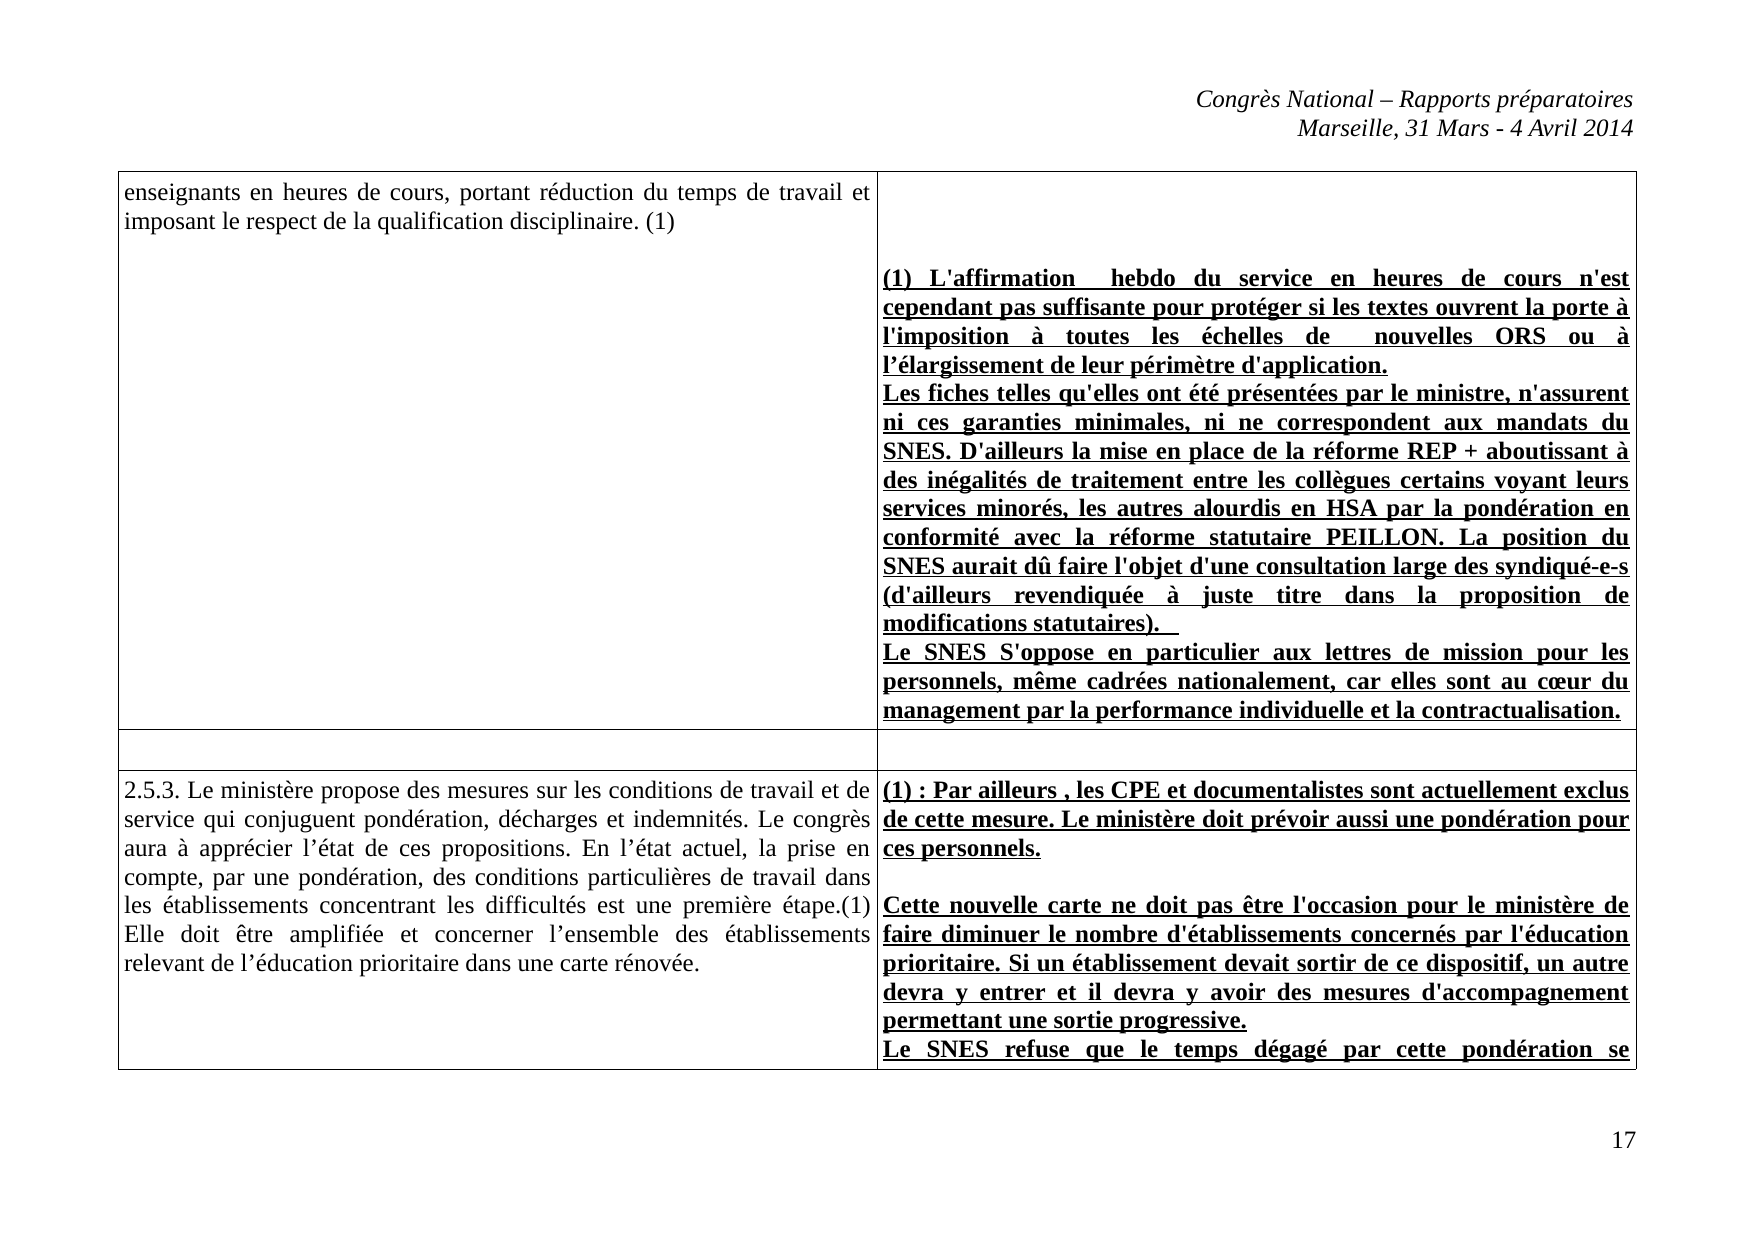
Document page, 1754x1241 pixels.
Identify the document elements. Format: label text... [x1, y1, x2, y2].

table_cell 2.5.3. Le ministère propose des mesures sur les conditions de travail et de service qui conjuguent pondération, décharges et indemnités. Le congrès aura à apprécier l’état de ces propositions. En l’état actuel, la prise en compte, par une pondération, des conditions particulières de travail dans les établissements concentrant les difficultés est une première étape.(1) Elle doit être amplifiée et concerner l’ensemble des établissements relevant de l’éducation prioritaire dans une carte rénovée. [119, 771, 877, 1068]
table_cell (1) L'affirmation hebdo du service en heures de cours n'est cependant pas suffisante pour protéger si les textes ouvrent la porte à l'imposition à toutes les échelles de nouvelles ORS ou à l’élargissement de leur périmètre d'application. Les fiches telles qu'elles ont été présentées par le ministre, n'assurent ni ces garanties minimales, ni ne correspondent aux mandats du SNES. D'ailleurs la mise en place de la réforme REP + aboutissant à des inégalités de traitement entre les collègues certains voyant leurs services minorés, les autres alourdis en HSA par la pondération en conformité avec la réforme statutaire PEILLON. La position du SNES aurait dû faire l'objet d'une consultation large des syndiqué-e-s (d'ailleurs revendiquée à juste titre dans la proposition de modifications statutaires). Le SNES S'oppose en particulier aux lettres de mission pour les personnels, même cadrées nationalement, car elles sont au cœur du management par la performance individuelle et la contractualisation. [878, 172, 1636, 729]
table_cell [119, 730, 877, 769]
table_cell enseignants en heures de cours, portant réduction du temps de travail et imposant le respect de la qualification disciplinaire. (1) [119, 172, 877, 729]
table_cell [878, 730, 1636, 769]
table_cell (1) : Par ailleurs , les CPE et documentalistes sont actuellement exclus de cette mesure. Le ministère doit prévoir aussi une pondération pour ces personnels. Cette nouvelle carte ne doit pas être l'occasion pour le ministère de faire diminuer le nombre d'établissements concernés par l'éducation prioritaire. Si un établissement devait sortir de ce dispositif, un autre devra y entrer et il devra y avoir des mesures d'accompagnement permettant une sortie progressive. Le SNES refuse que le temps dégagé par cette pondération se [878, 771, 1636, 1068]
